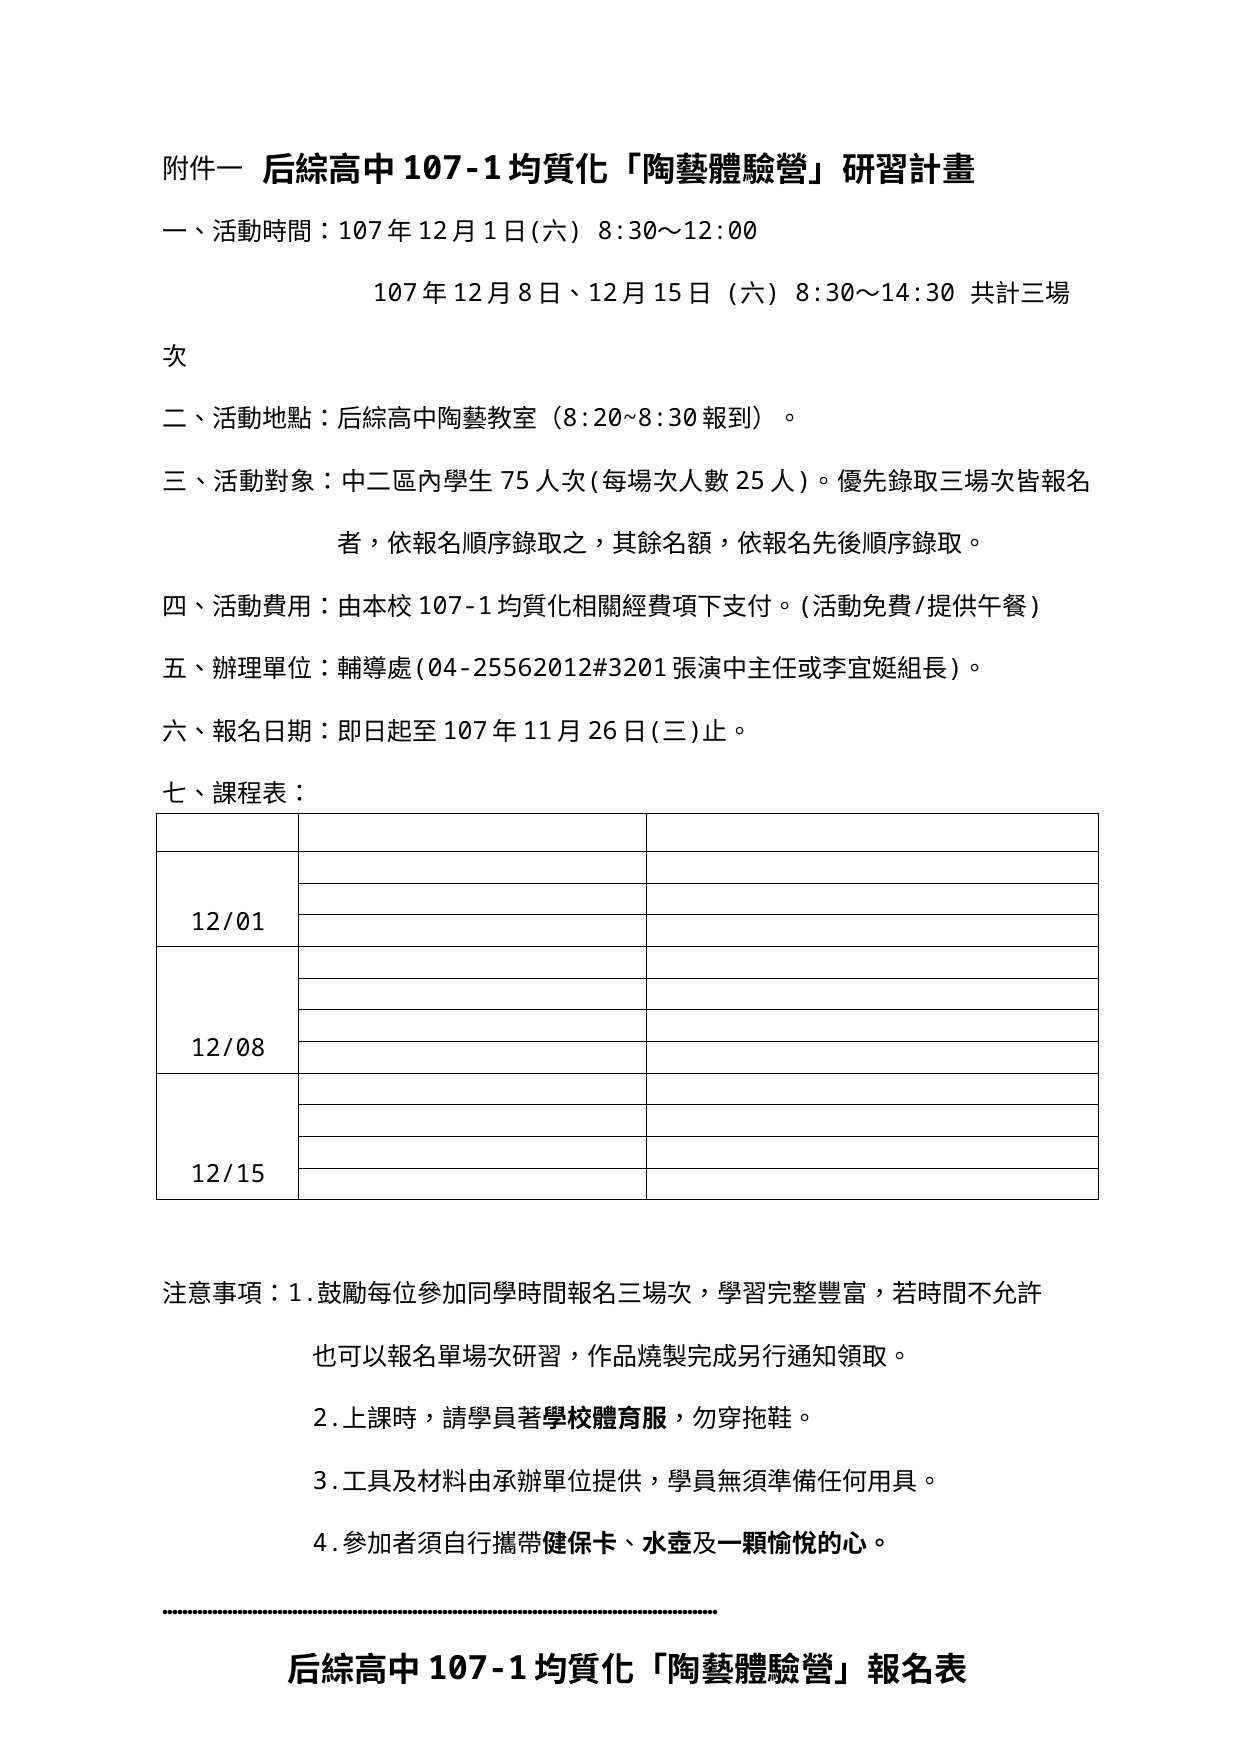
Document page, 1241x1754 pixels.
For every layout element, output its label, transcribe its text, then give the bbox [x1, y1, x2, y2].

text 107年12月8日、12月15日 (六) 8:30～14:30 共計三場次 [162, 250, 1093, 375]
table_cell 陶藝成型方法-注漿成型 [647, 979, 1098, 1009]
text 六、報名日期：即日起至107年11月26日(三)止。 [162, 688, 1093, 750]
text 三、活動對象：中二區內學生75人次(每場次人數25人)。優先錄取三場次皆報名者，依報名順序錄取之，其餘名額，依報名先後順序錄取。 [162, 438, 1093, 563]
table_cell 08:30~10:00 [299, 1074, 646, 1104]
text 注意事項：1.鼓勵每位參加同學時間報名三場次，學習完整豐富，若時間不允許 也可以報名單場次研習，作品燒製完成另行通知領取。 [162, 1250, 1093, 1375]
table_cell 馬克杯轉印 [647, 1169, 1098, 1199]
table_cell 12:00~13:00 [299, 1137, 646, 1168]
table_cell 馬克杯轉印設計稿 [647, 1105, 1098, 1136]
text 2.上課時，請學員著學校體育服，勿穿拖鞋。 [162, 1375, 1093, 1438]
table_cell 08:30~10:00 [299, 947, 646, 978]
table_cell 9:35~10:25 [299, 884, 646, 914]
text 二、活動地點：后綜高中陶藝教室（8:20~8:30報到）。 [162, 375, 1093, 438]
table_cell 手作成型要領-土條成形 [647, 884, 1098, 914]
text 一、活動時間：107年12月1日(六) 8:30～12:00 [162, 188, 1093, 250]
table_cell 12/15 （六） [157, 1074, 298, 1199]
text 四、活動費用：由本校107-1均質化相關經費項下支付。(活動免費/提供午餐) [162, 563, 1093, 625]
table_cell 手作成型要領-拉坏成形 [647, 1042, 1098, 1073]
text 七、課程表： [162, 750, 1093, 813]
table_header 課程內容 [647, 814, 1098, 851]
table_cell 10:30~12:00 [299, 1105, 646, 1136]
text 附件一 后綜高中107-1均質化「陶藝體驗營」研習計畫 [162, 125, 1093, 188]
table_cell 08:30~09:30 [299, 852, 646, 883]
table_header 節次 [299, 814, 646, 851]
text 4.參加者須自行攜帶健保卡、水壺及一顆愉悅的心。 [162, 1500, 1093, 1563]
table_cell 12/01 （六） [157, 852, 298, 946]
table_cell 12:00~13:00 [299, 1010, 646, 1041]
text 3.工具及材料由承辦單位提供，學員無須準備任何用具。 [162, 1438, 1093, 1500]
table_cell 13:00~14:30 [299, 1042, 646, 1073]
table_cell 午餐與午休 [647, 1010, 1098, 1041]
table_cell 10:30~12:00 [299, 979, 646, 1009]
text 五、辦理單位：輔導處(04-25562012#3201張演中主任或李宜娗組長)。 [162, 625, 1093, 688]
table_cell 手作成型要領-土條成形 [647, 915, 1098, 946]
table_header 日期 [157, 814, 298, 851]
table_cell 12/08 （六） [157, 947, 298, 1073]
table_cell 課程說明、製陶程序 [647, 852, 1098, 883]
table_cell 手作成型要領-拉坏成形 [647, 1074, 1098, 1104]
table_cell 13:00~14:30 [299, 1169, 646, 1199]
text ………………………………………………………………………………………………… [162, 1563, 1093, 1625]
table_cell 10:30~12:00 [299, 915, 646, 946]
table_cell 陶藝成型方法-注漿成型 [647, 947, 1098, 978]
table_cell 午餐與午休 [647, 1137, 1098, 1168]
text 后綜高中107-1均質化「陶藝體驗營」報名表 [162, 1625, 1093, 1688]
